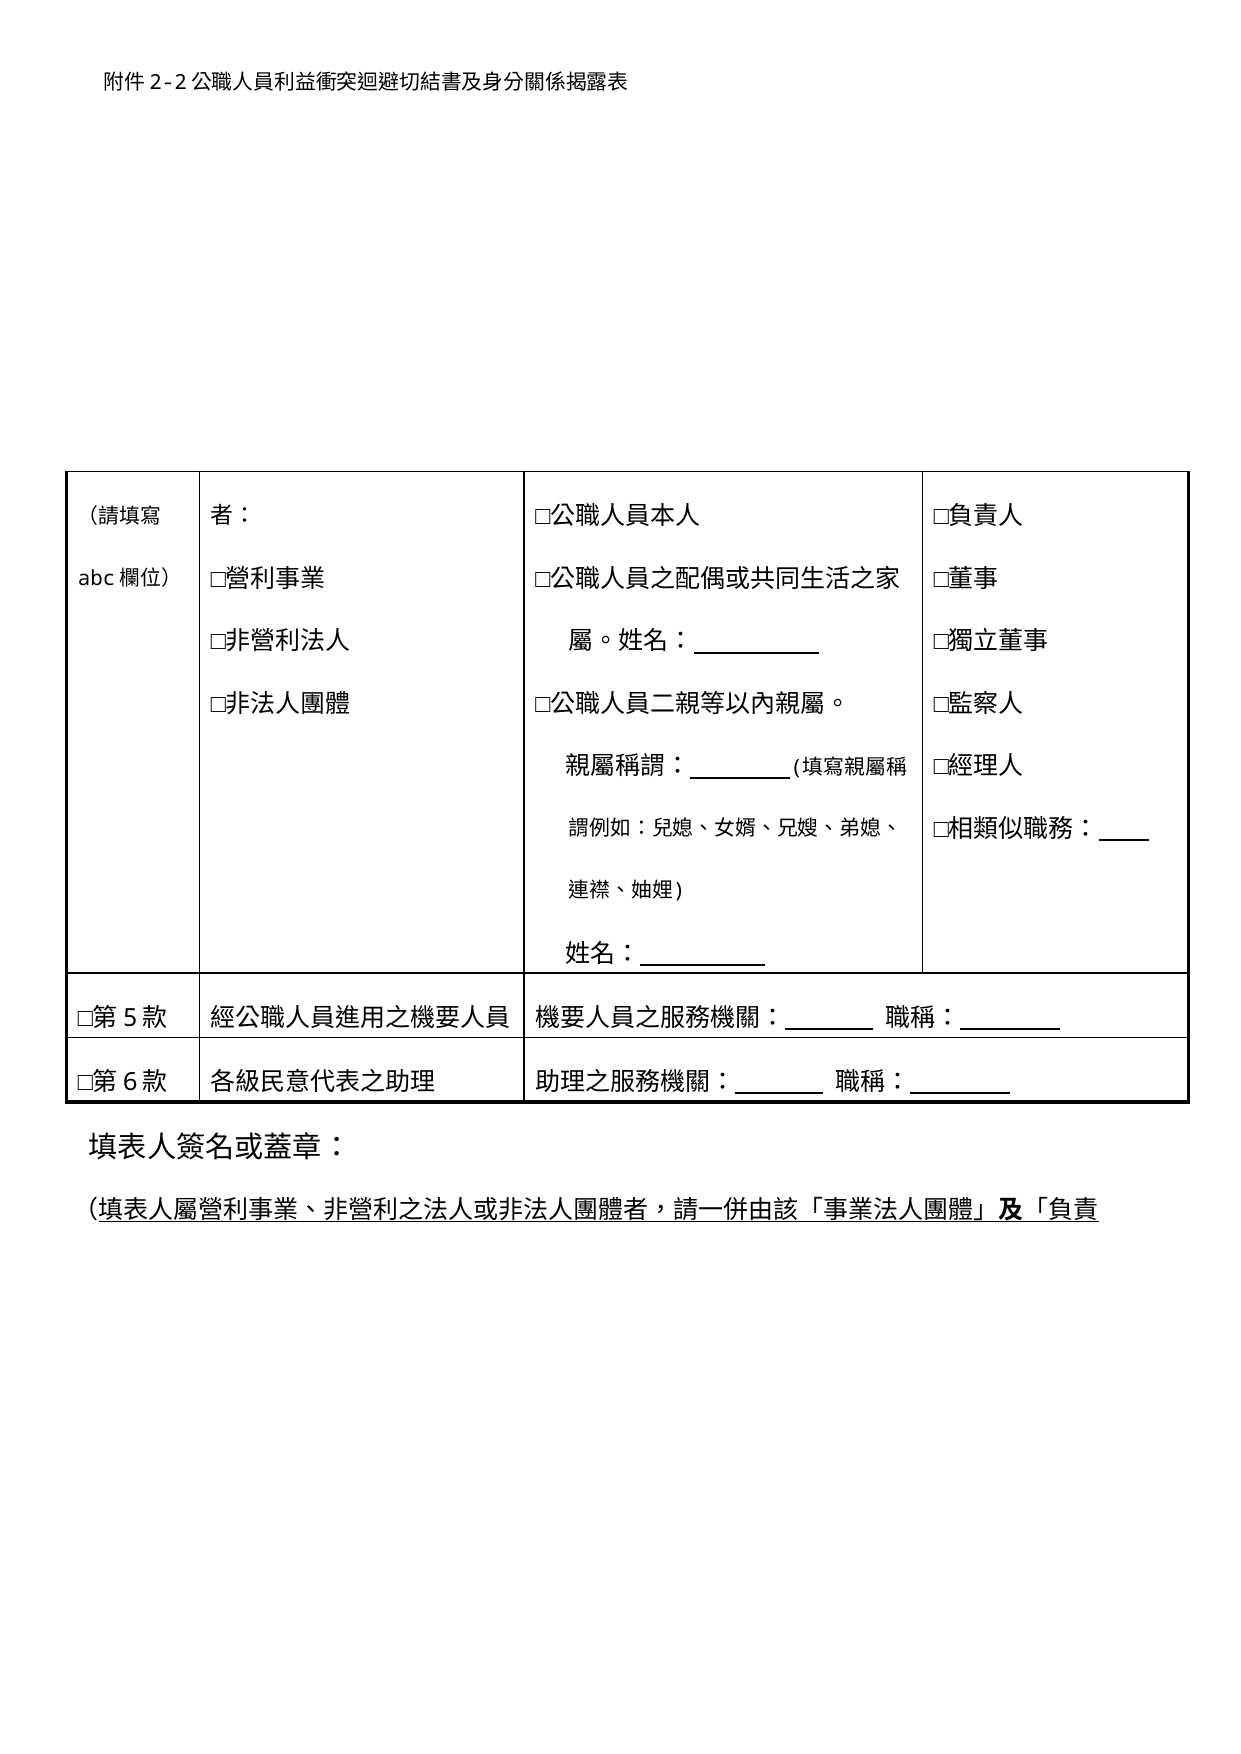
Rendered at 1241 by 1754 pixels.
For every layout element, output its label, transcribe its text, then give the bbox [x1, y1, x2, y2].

table_cell （請填寫abc欄位） [68, 472, 199, 972]
table_cell □負責人 □董事 □獨立董事 □監察人 □經理人 □相類似職務： [923, 472, 1187, 972]
table_cell □公職人員本人 □公職人員之配偶或共同生活之家屬。姓名： □公職人員二親等以內親屬。 親屬稱謂： (填寫親屬稱謂例如：兒媳、女婿、兄嫂、弟媳、連襟、妯娌) 姓名： [525, 472, 922, 972]
table_cell 各級民意代表之助理 [200, 1038, 523, 1100]
table_cell 助理之服務機關： 職稱： [525, 1038, 1187, 1100]
text （填表人屬營利事業、非營利之法人或非法人團體者，請一併由該「事業法人團體」及「負責 [74, 1166, 1137, 1228]
table_cell □第5款 [68, 974, 199, 1036]
table_cell □第6款 [68, 1038, 199, 1100]
table_cell 機要人員之服務機關： 職稱： [525, 974, 1187, 1036]
table_cell 經公職人員進用之機要人員 [200, 974, 523, 1036]
text 填表人簽名或蓋章： [88, 1104, 1137, 1166]
table_cell 者： □營利事業 □非營利法人 □非法人團體 [200, 472, 523, 972]
